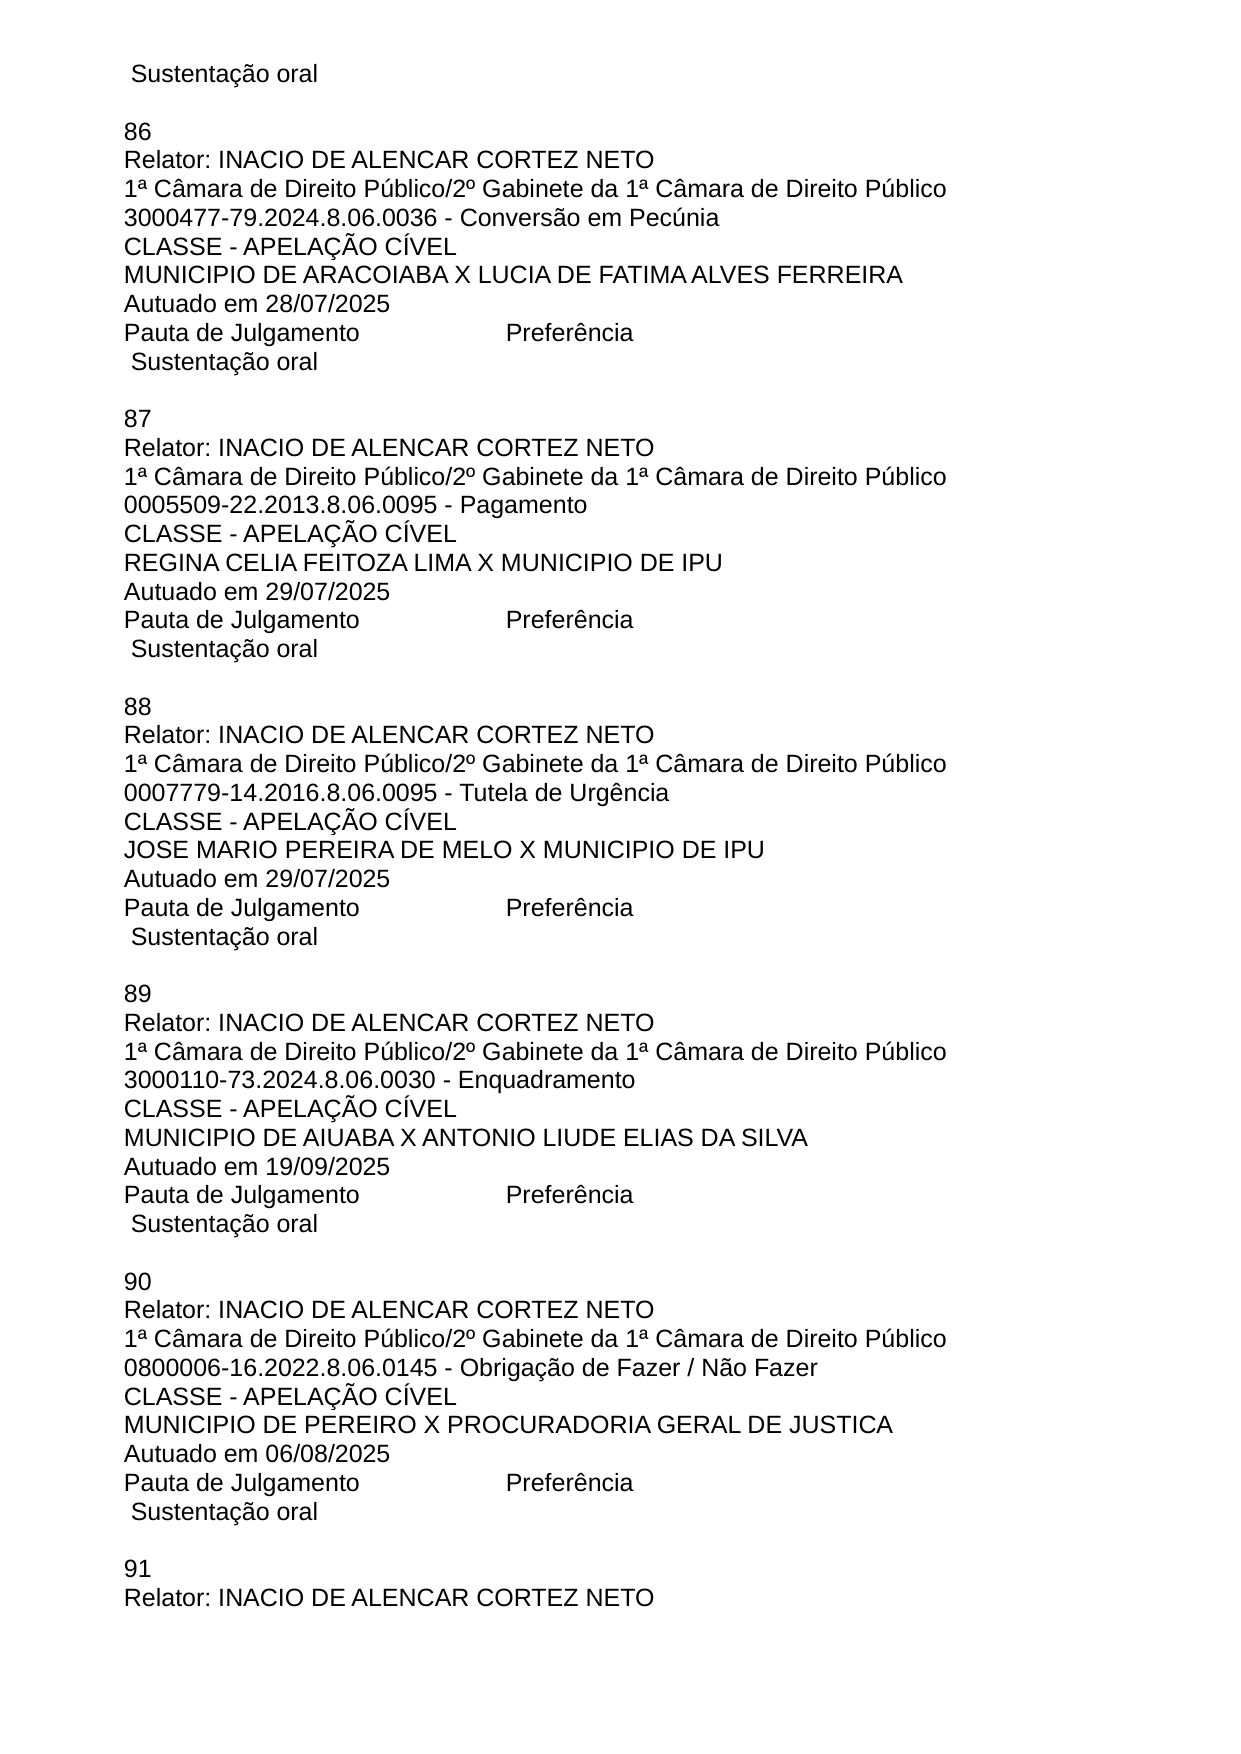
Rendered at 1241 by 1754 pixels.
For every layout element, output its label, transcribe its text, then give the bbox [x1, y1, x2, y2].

text Sustentação oral [124, 634, 989, 663]
text Autuado em 19/09/2025 [124, 1152, 989, 1180]
text Pauta de Julgamento Preferência [124, 893, 989, 922]
text CLASSE - APELAÇÃO CÍVEL [124, 1094, 989, 1123]
text 88 [124, 692, 989, 720]
text 0005509-22.2013.8.06.0095 - Pagamento [124, 490, 989, 519]
text 91 [124, 1554, 989, 1583]
text Relator: INACIO DE ALENCAR CORTEZ NETO [124, 1008, 989, 1037]
text JOSE MARIO PEREIRA DE MELO X MUNICIPIO DE IPU [124, 835, 989, 864]
text Pauta de Julgamento Preferência [124, 1180, 989, 1209]
text 3000477-79.2024.8.06.0036 - Conversão em Pecúnia [124, 203, 989, 232]
text Relator: INACIO DE ALENCAR CORTEZ NETO [124, 720, 989, 749]
text 86 [124, 117, 989, 145]
text Autuado em 28/07/2025 [124, 289, 989, 318]
text 0007779-14.2016.8.06.0095 - Tutela de Urgência [124, 778, 989, 807]
text Pauta de Julgamento Preferência [124, 605, 989, 634]
text Sustentação oral [124, 1209, 989, 1238]
text 89 [124, 979, 989, 1008]
text Pauta de Julgamento Preferência [124, 318, 989, 347]
text 1ª Câmara de Direito Público/2º Gabinete da 1ª Câmara de Direito Público [124, 749, 989, 778]
text 90 [124, 1267, 989, 1295]
text Autuado em 29/07/2025 [124, 864, 989, 893]
text 1ª Câmara de Direito Público/2º Gabinete da 1ª Câmara de Direito Público [124, 1037, 989, 1065]
text Sustentação oral [124, 1497, 989, 1525]
text Relator: INACIO DE ALENCAR CORTEZ NETO [124, 433, 989, 462]
text 1ª Câmara de Direito Público/2º Gabinete da 1ª Câmara de Direito Público [124, 1324, 989, 1353]
text Relator: INACIO DE ALENCAR CORTEZ NETO [124, 1295, 989, 1324]
text 3000110-73.2024.8.06.0030 - Enquadramento [124, 1065, 989, 1094]
text Autuado em 06/08/2025 [124, 1439, 989, 1468]
text Sustentação oral [124, 347, 989, 375]
text CLASSE - APELAÇÃO CÍVEL [124, 807, 989, 835]
text MUNICIPIO DE AIUABA X ANTONIO LIUDE ELIAS DA SILVA [124, 1123, 989, 1152]
text Sustentação oral [124, 59, 989, 88]
text CLASSE - APELAÇÃO CÍVEL [124, 1382, 989, 1410]
text MUNICIPIO DE PEREIRO X PROCURADORIA GERAL DE JUSTICA [124, 1410, 989, 1439]
text Relator: INACIO DE ALENCAR CORTEZ NETO [124, 145, 989, 174]
text Sustentação oral [124, 922, 989, 950]
text CLASSE - APELAÇÃO CÍVEL [124, 519, 989, 548]
text Pauta de Julgamento Preferência [124, 1468, 989, 1497]
text MUNICIPIO DE ARACOIABA X LUCIA DE FATIMA ALVES FERREIRA [124, 260, 989, 289]
text Relator: INACIO DE ALENCAR CORTEZ NETO [124, 1583, 989, 1612]
text CLASSE - APELAÇÃO CÍVEL [124, 232, 989, 260]
text 87 [124, 404, 989, 433]
text REGINA CELIA FEITOZA LIMA X MUNICIPIO DE IPU [124, 548, 989, 577]
text Autuado em 29/07/2025 [124, 577, 989, 605]
text 0800006-16.2022.8.06.0145 - Obrigação de Fazer / Não Fazer [124, 1353, 989, 1382]
text 1ª Câmara de Direito Público/2º Gabinete da 1ª Câmara de Direito Público [124, 174, 989, 203]
text 1ª Câmara de Direito Público/2º Gabinete da 1ª Câmara de Direito Público [124, 462, 989, 490]
